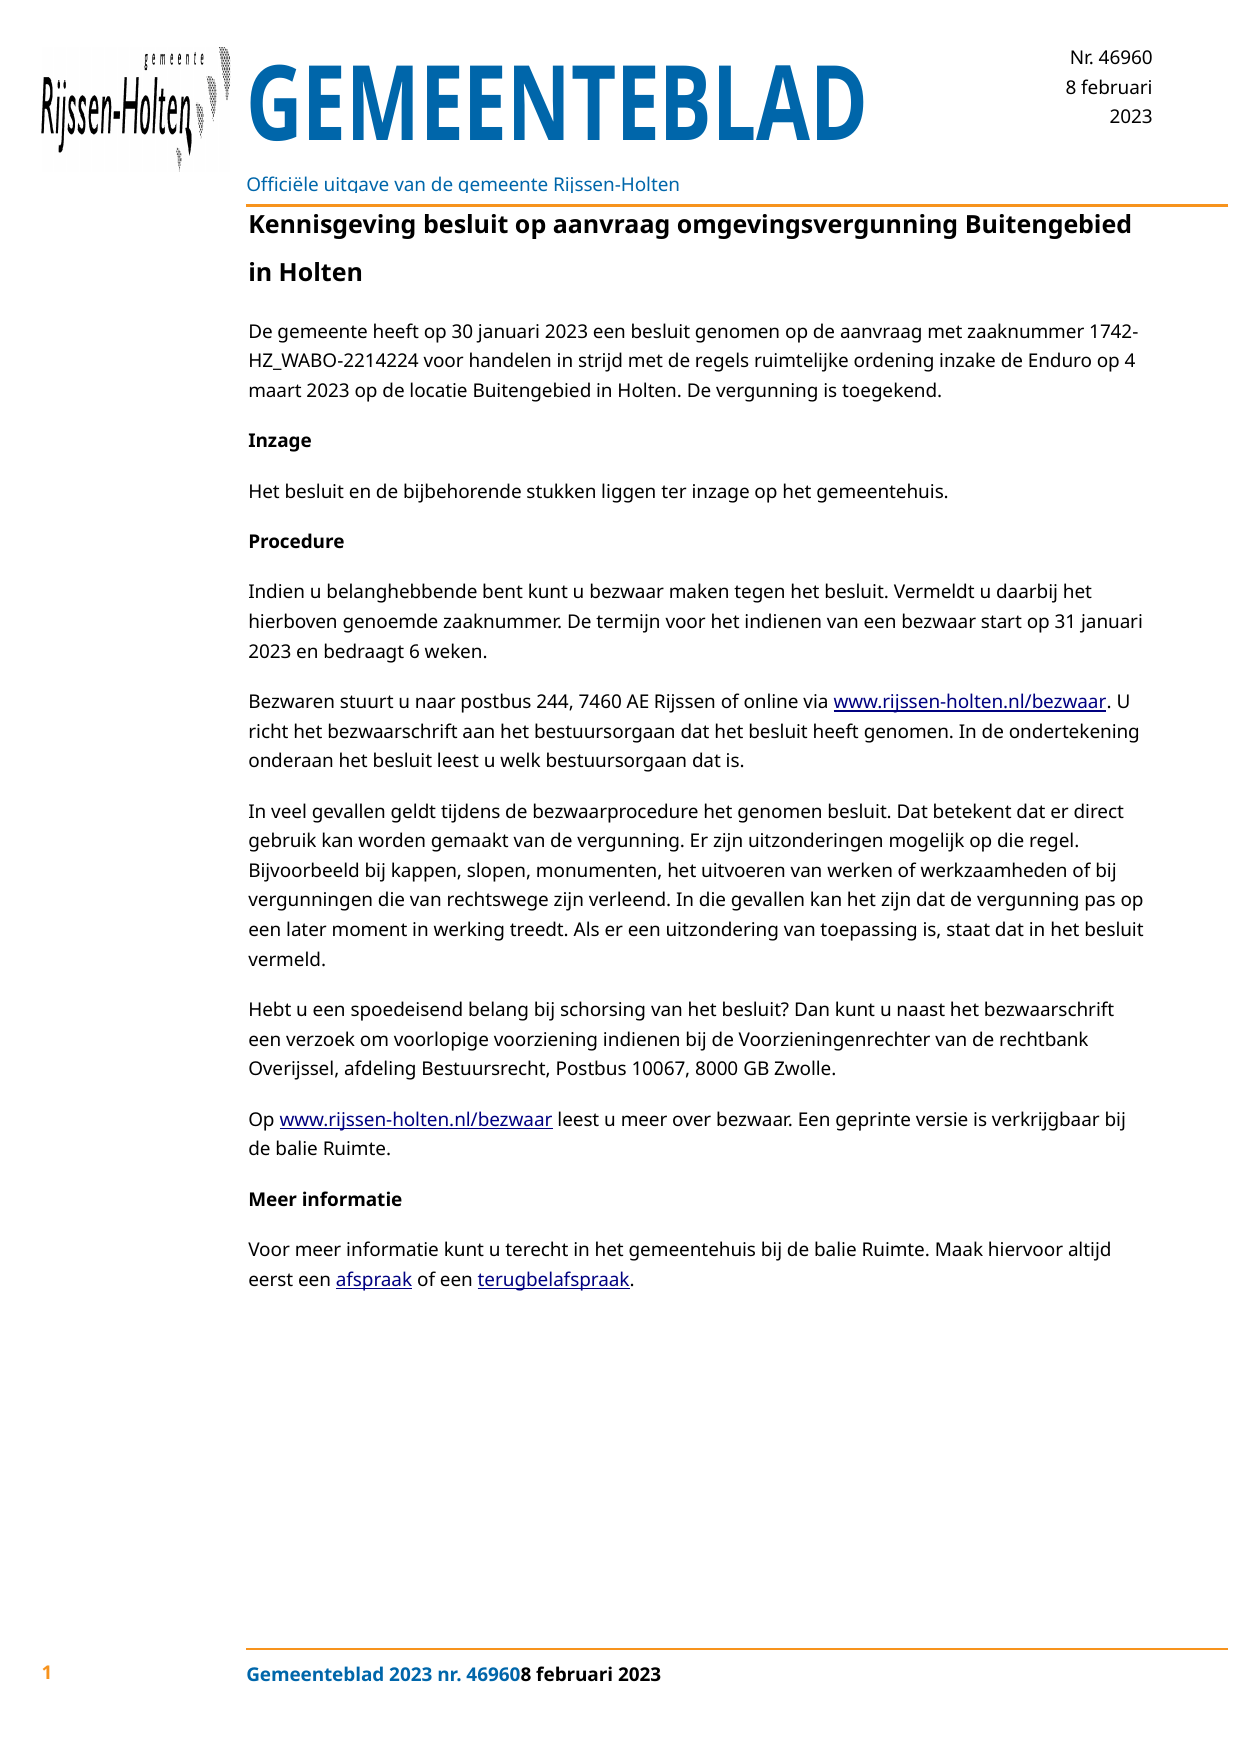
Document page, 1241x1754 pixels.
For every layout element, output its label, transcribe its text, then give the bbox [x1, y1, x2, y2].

text De gemeente heeft op 30 januari 2023 een besluit genomen op de aanvraag met zaaknummer 1742-HZ_WABO-2214224 voor handelen in strijd met de regels ruimtelijke ordening inzake de Enduro op 4 maart 2023 op de locatie Buitengebied in Holten. De vergunning is toegekend. [248, 318, 1152, 403]
text Procedure [248, 528, 1152, 554]
text Voor meer informatie kunt u terecht in het gemeentehuis bij de balie Ruimte. Maak hiervoor altijd eerst een afspraak of een terugbelafspraak. [248, 1236, 1152, 1292]
text Op www.rijssen-holten.nl/bezwaar leest u meer over bezwaar. Een geprinte versie is verkrijgbaar bij de balie Ruimte. [248, 1106, 1152, 1161]
text Inzage [248, 427, 1152, 453]
text Hebt u een spoedeisend belang bij schorsing van het besluit? Dan kunt u naast het bezwaarschrift een verzoek om voorlopige voorziening indienen bij de Voorzieningenrechter van de rechtbank Overijssel, afdeling Bestuursrecht, Postbus 10067, 8000 GB Zwolle. [248, 996, 1152, 1081]
text Indien u belanghebbende bent kunt u bezwaar maken tegen het besluit. Vermeldt u daarbij het hierboven genoemde zaaknummer. De termijn voor het indienen van een bezwaar start op 31 januari 2023 en bedraagt 6 weken. [248, 579, 1152, 664]
picture [41, 47, 231, 172]
text In veel gevallen geldt tijdens de bezwaarprocedure het genomen besluit. Dat betekent dat er direct gebruik kan worden gemaakt van de vergunning. Er zijn uitzonderingen mogelijk op die regel. Bijvoorbeeld bij kappen, slopen, monumenten, het uitvoeren van werken of werkzaamheden of bij vergunningen die van rechtswege zijn verleend. In die gevallen kan het zijn dat de vergunning pas op een later moment in werking treedt. Als er een uitzondering van toepassing is, staat dat in het besluit vermeld. [248, 798, 1152, 972]
text Kennisgeving besluit op aanvraag omgevingsvergunning Buitengebied in Holten [248, 207, 1152, 288]
text Bezwaren stuurt u naar postbus 244, 7460 AE Rijssen of online via www.rijssen-holten.nl/bezwaar. U richt het bezwaarschrift aan het bestuursorgaan dat het besluit heeft genomen. In de ondertekening onderaan het besluit leest u welk bestuursorgaan dat is. [248, 688, 1152, 773]
text Meer informatie [248, 1186, 1152, 1212]
text Het besluit en de bijbehorende stukken liggen ter inzage op het gemeentehuis. [248, 478, 1152, 504]
